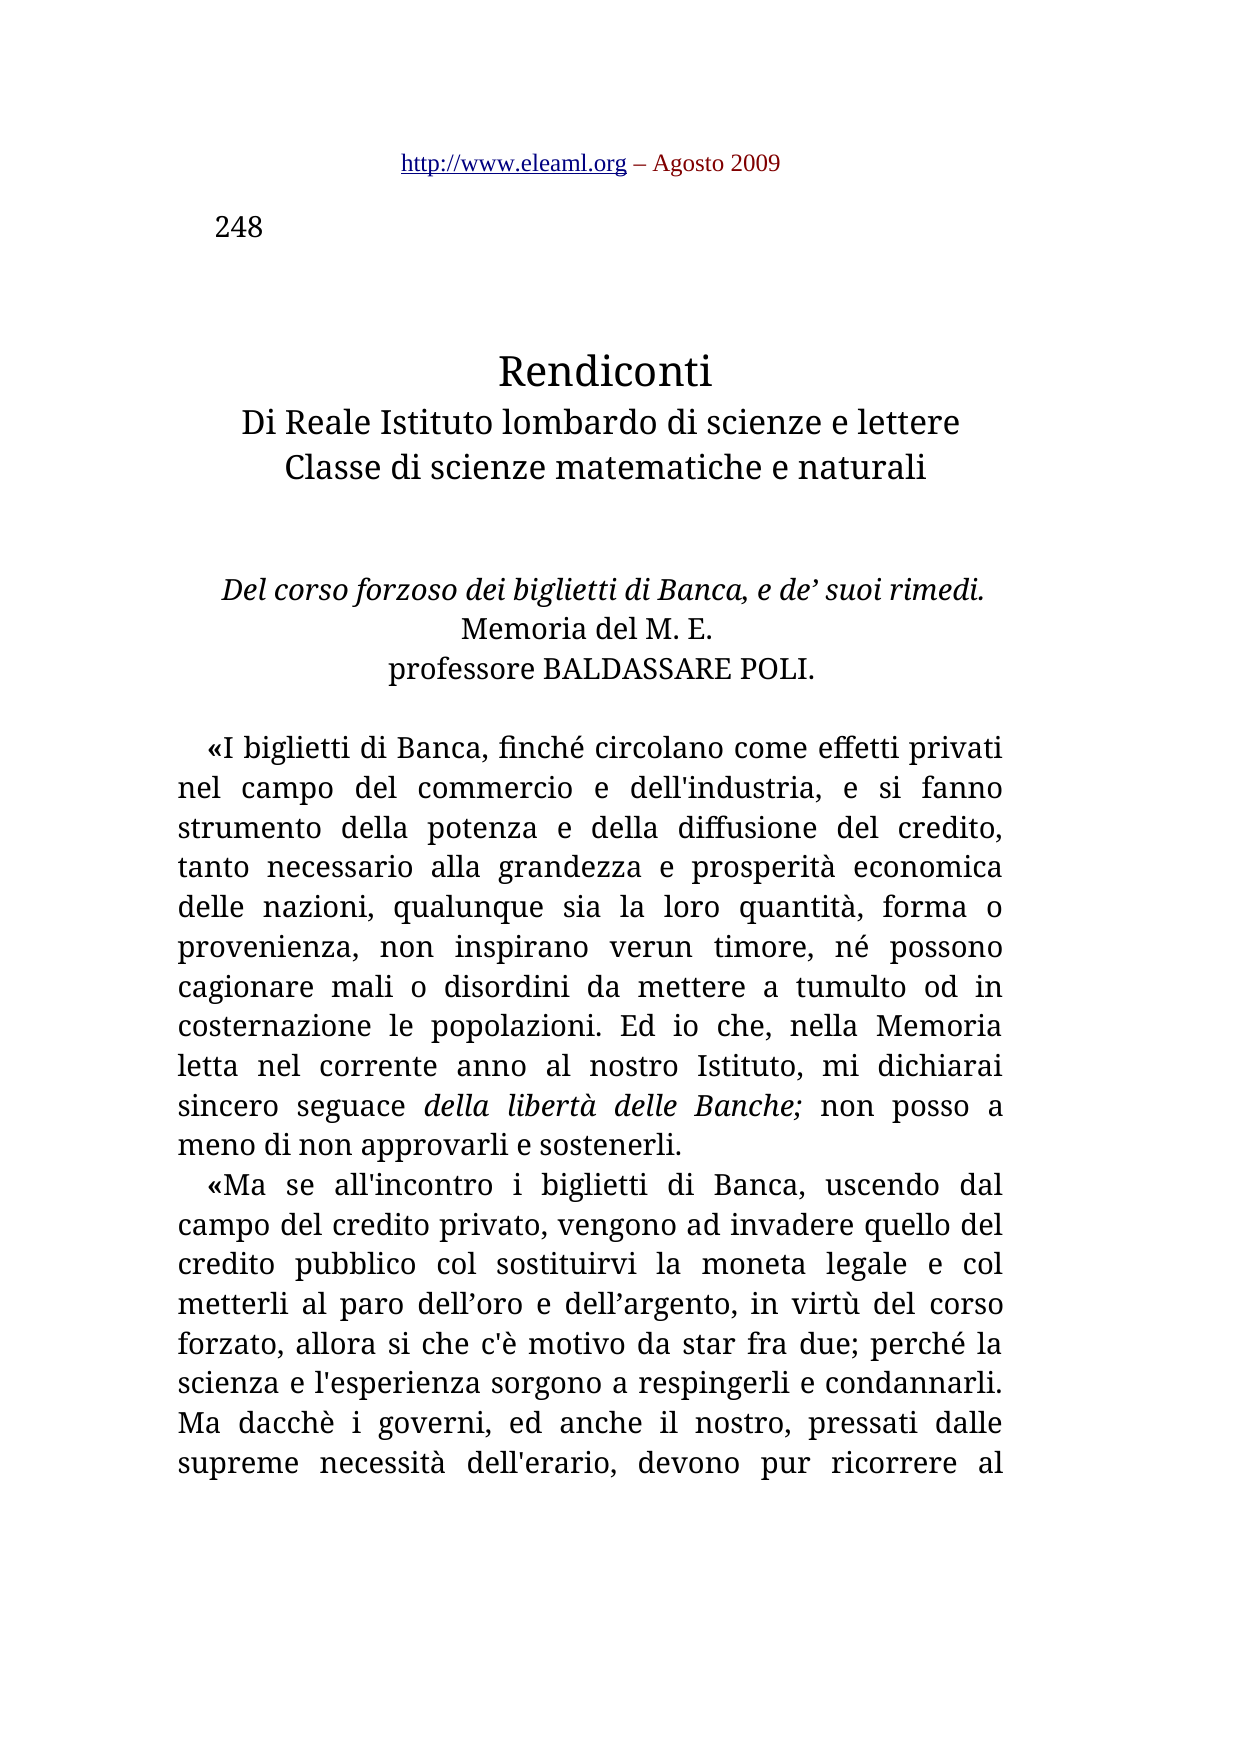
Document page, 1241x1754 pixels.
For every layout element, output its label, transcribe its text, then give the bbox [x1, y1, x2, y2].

text «Ma se all'incontro i biglietti di Banca, uscendo dal campo del credito privato, vengono ad invadere quello del credito pubblico col sostituirvi la moneta legale e col metterli al paro dell’oro e dell’argento, in virtù del corso forzato, allora si che c'è motivo da star fra due; perché la scienza e l'esperienza sorgono a respingerli e condannarli. Ma dacchè i governi, ed anche il nostro, pressati dalle supreme necessità dell'erario, devono pur ricorrere al [177, 1164, 1004, 1482]
text Classe di scienze matematiche e naturali [177, 444, 1004, 489]
text professore BALDASSARE POLI. [177, 648, 1004, 688]
text 248 [177, 206, 1004, 246]
text Del corso forzoso dei biglietti di Banca, e de’ suoi rimedi. Memoria del M. E. [177, 569, 1004, 648]
text «I biglietti di Banca, finché circolano come effetti privati nel campo del commercio e dell'industria, e si fanno strumento della potenza e della diffusione del credito, tanto necessario alla grandezza e prosperità economica delle nazioni, qualunque sia la loro quantità, forma o provenienza, non inspirano verun timore, né possono cagionare mali o disordini da mettere a tumulto od in costernazione le popolazioni. Ed io che, nella Memoria letta nel corrente anno al nostro Istituto, mi dichiarai sincero seguace della libertà delle Banche; non posso a meno di non approvarli e sostenerli. [177, 728, 1004, 1164]
text Rendiconti [177, 342, 1004, 399]
text Di Reale Istituto lombardo di scienze e lettere [177, 399, 1004, 444]
